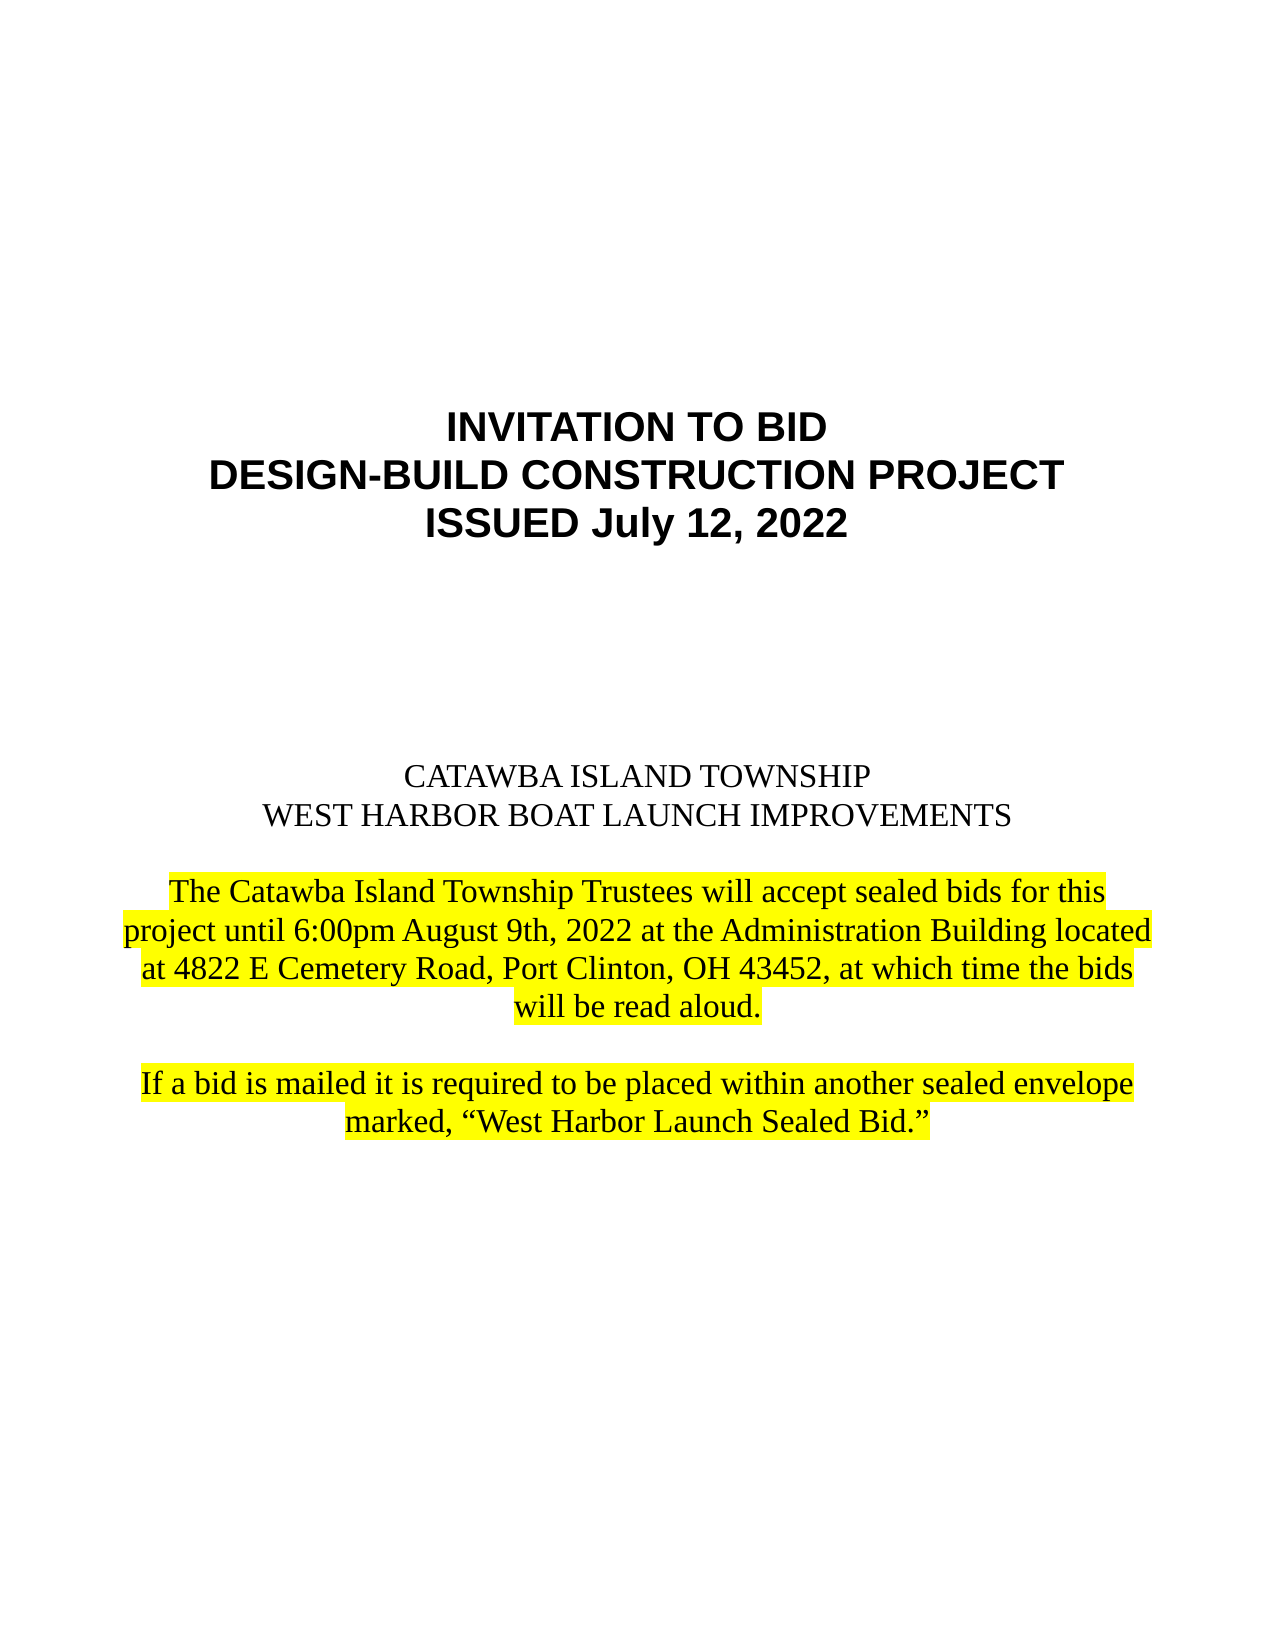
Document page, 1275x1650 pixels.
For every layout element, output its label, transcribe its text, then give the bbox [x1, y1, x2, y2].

text If a bid is mailed it is required to be placed within another sealed envelope marked, “West Harbor Launch Sealed Bid.” [118, 1063, 1156, 1140]
text WEST HARBOR BOAT LAUNCH IMPROVEMENTS [118, 795, 1156, 833]
subtitle INVITATION TO BID [188, 402, 1086, 450]
text DESIGN-BUILD CONSTRUCTION PROJECT ISSUED July 12, 2022 [188, 450, 1085, 546]
text The Catawba Island Township Trustees will accept sealed bids for this project until 6:00pm August 9th, 2022 at the Administration Building located at 4822 E Cemetery Road, Port Clinton, OH 43452, at which time the bids will be read aloud. [118, 872, 1156, 1025]
text CATAWBA ISLAND TOWNSHIP [118, 757, 1156, 795]
